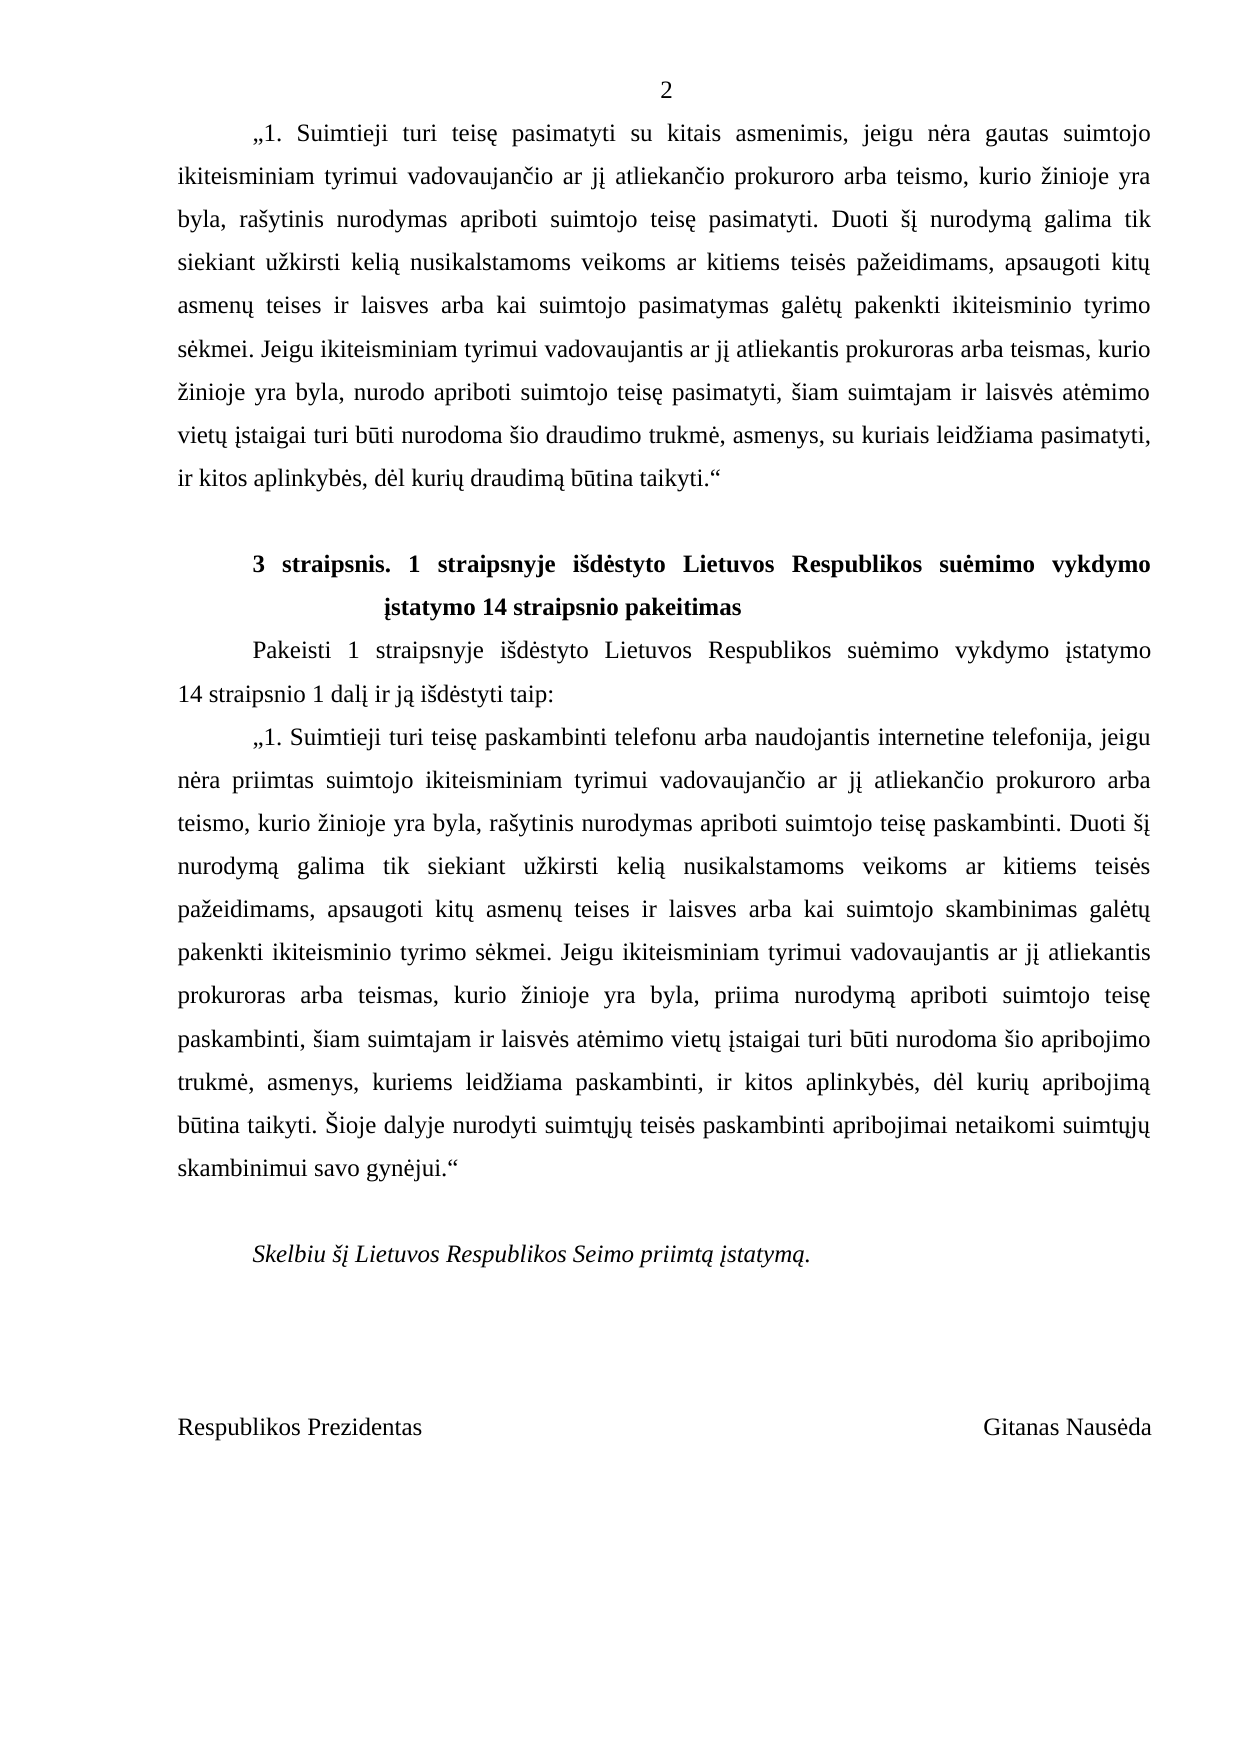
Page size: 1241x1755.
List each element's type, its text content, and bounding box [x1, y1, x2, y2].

text „1. Suimtieji turi teisę pasimatyti su kitais asmenimis, jeigu nėra gautas suimtojo ikiteisminiam tyrimui vadovaujančio ar jį atliekančio prokuroro arba teismo, kurio žinioje yra byla, rašytinis nurodymas apriboti suimtojo teisę pasimatyti. Duoti šį nurodymą galima tik siekiant užkirsti kelią nusikalstamoms veikoms ar kitiems teisės pažeidimams, apsaugoti kitų asmenų teises ir laisves arba kai suimtojo pasimatymas galėtų pakenkti ikiteisminio tyrimo sėkmei. Jeigu ikiteisminiam tyrimui vadovaujantis ar jį atliekantis prokuroras arba teismas, kurio žinioje yra byla, nurodo apriboti suimtojo teisę pasimatyti, šiam suimtajam ir laisvės atėmimo vietų įstaigai turi būti nurodoma šio draudimo trukmė, asmenys, su kuriais leidžiama pasimatyti, ir kitos aplinkybės, dėl kurių draudimą būtina taikyti.“ [177, 118, 1152, 492]
text Respublikos Prezidentas Gitanas Nausėda [177, 1412, 1152, 1441]
text Pakeisti 1 straipsnyje išdėstyto Lietuvos Respublikos suėmimo vykdymo įstatymo 14 straipsnio 1 dalį ir ją išdėstyti taip: [177, 636, 1152, 707]
text Skelbiu šį Lietuvos Respublikos Seimo priimtą įstatymą. [177, 1239, 1152, 1268]
text 3 straipsnis. 1 straipsnyje išdėstyto Lietuvos Respublikos suėmimo vykdymo įstatymo 14 straipsnio pakeitimas [252, 549, 1152, 621]
text „1. Suimtieji turi teisę paskambinti telefonu arba naudojantis internetine telefonija, jeigu nėra priimtas suimtojo ikiteisminiam tyrimui vadovaujančio ar jį atliekančio prokuroro arba teismo, kurio žinioje yra byla, rašytinis nurodymas apriboti suimtojo teisę paskambinti. Duoti šį nurodymą galima tik siekiant užkirsti kelią nusikalstamoms veikoms ar kitiems teisės pažeidimams, apsaugoti kitų asmenų teises ir laisves arba kai suimtojo skambinimas galėtų pakenkti ikiteisminio tyrimo sėkmei. Jeigu ikiteisminiam tyrimui vadovaujantis ar jį atliekantis prokuroras arba teismas, kurio žinioje yra byla, priima nurodymą apriboti suimtojo teisę paskambinti, šiam suimtajam ir laisvės atėmimo vietų įstaigai turi būti nurodoma šio apribojimo trukmė, asmenys, kuriems leidžiama paskambinti, ir kitos aplinkybės, dėl kurių apribojimą būtina taikyti. Šioje dalyje nurodyti suimtųjų teisės paskambinti apribojimai netaikomi suimtųjų skambinimui savo gynėjui.“ [177, 722, 1152, 1182]
